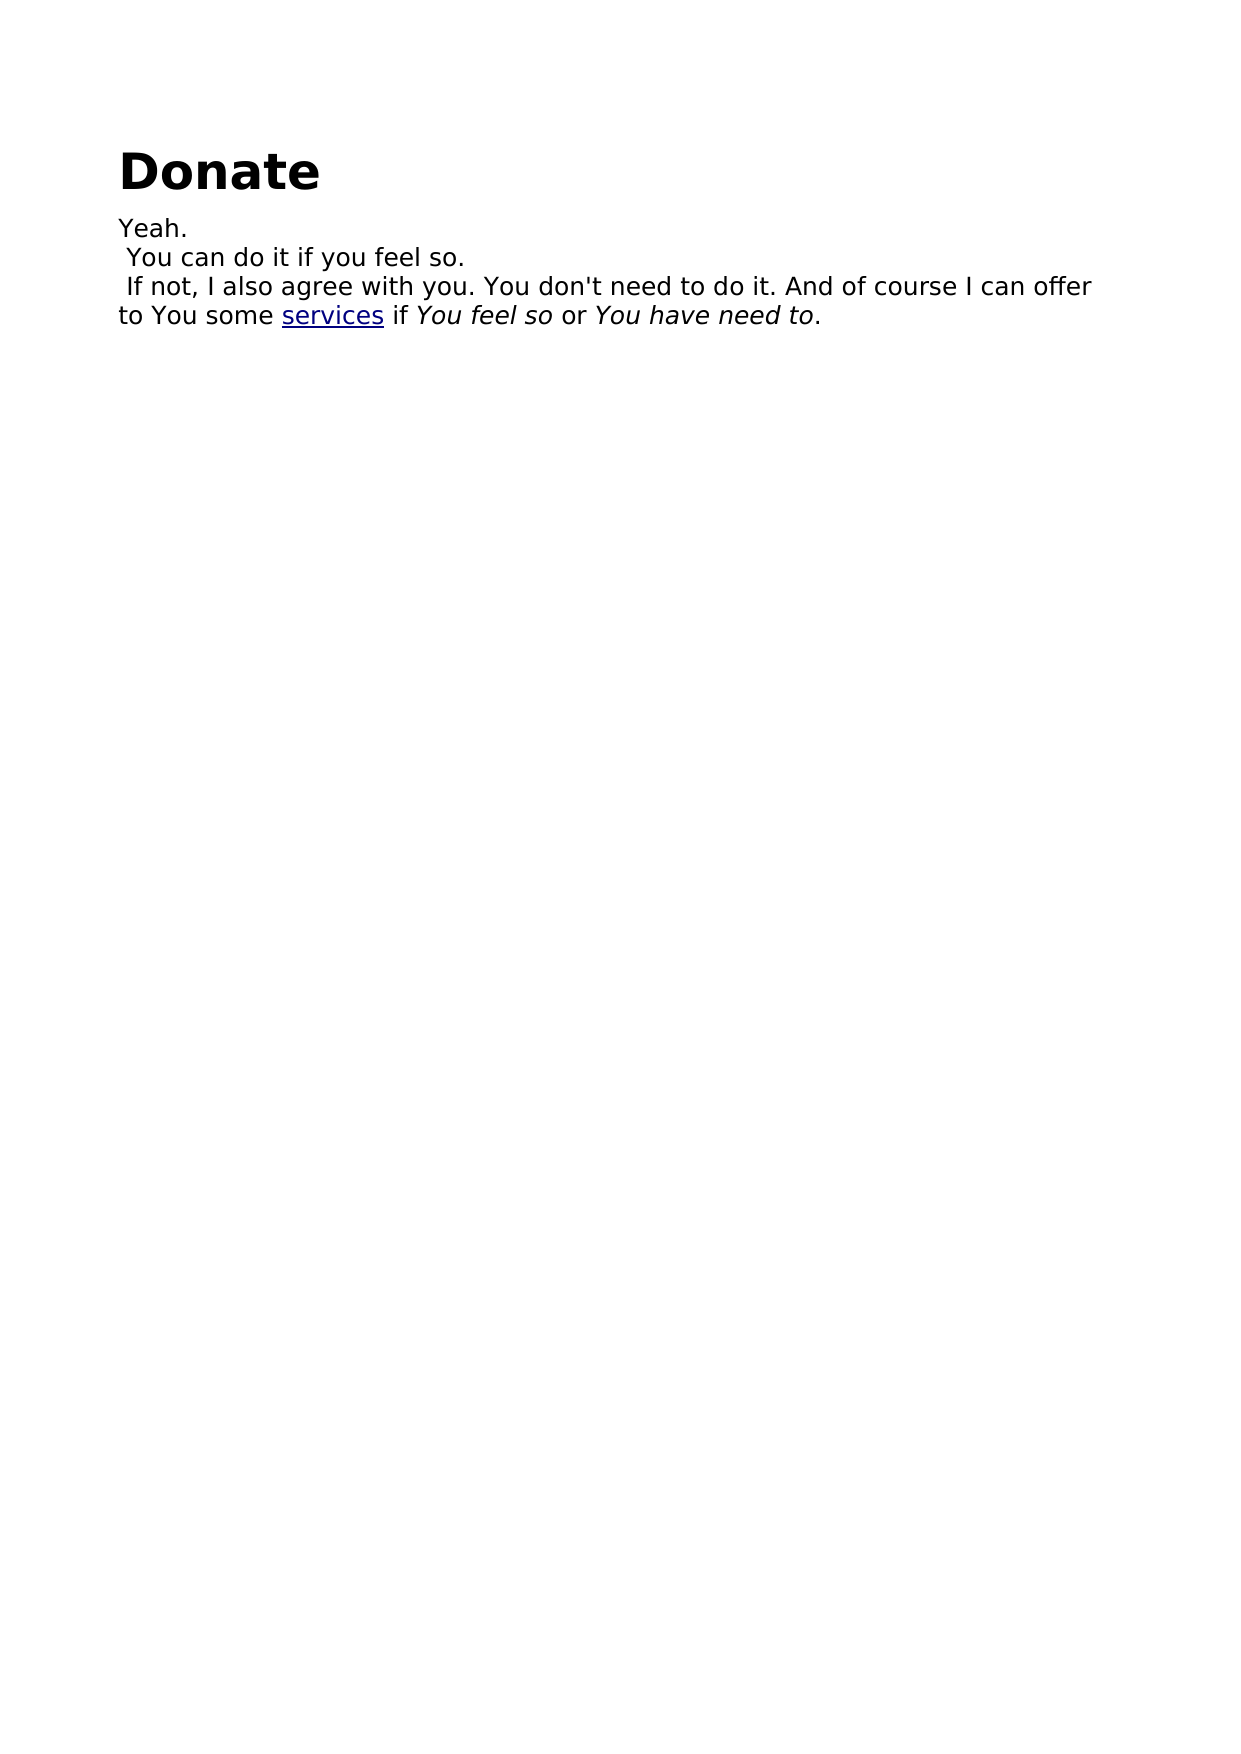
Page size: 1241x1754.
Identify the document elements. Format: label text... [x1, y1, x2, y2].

text Yeah. You can do it if you feel so. If not, I also agree with you. You don't need to do it. And of course I can offer to You some services if You feel so or You have need to. [118, 214, 1122, 360]
subtitle Donate [118, 143, 1122, 201]
